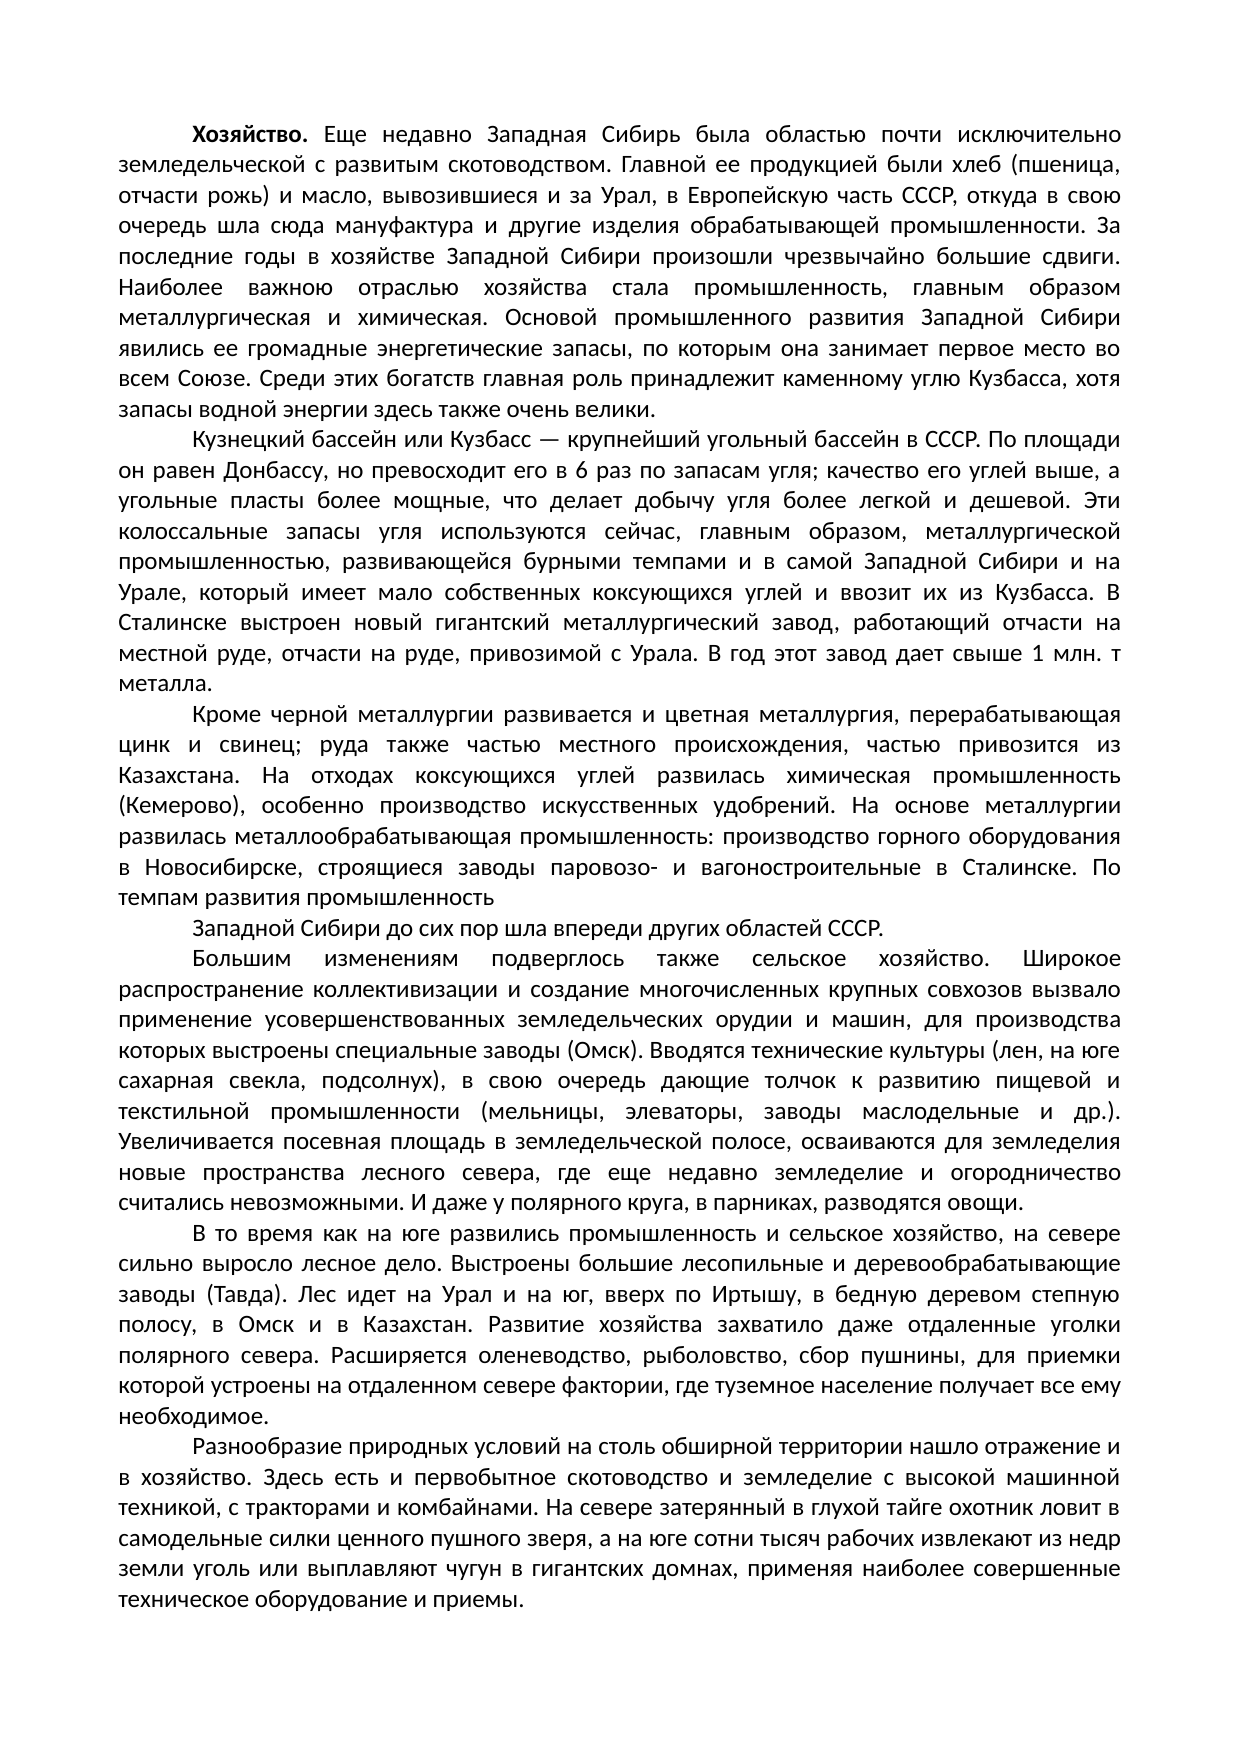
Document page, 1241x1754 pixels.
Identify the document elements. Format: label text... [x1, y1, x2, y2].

text Западной Сибири до сих пор шла впереди других областей СССР. [118, 912, 1122, 942]
text Кузнецкий бассейн или Кузбасс — крупнейший угольный бассейн в СССР. По площади он равен Донбассу, но превосходит его в 6 раз по запасам угля; качество его углей выше, а угольные пласты более мощные, что делает добычу угля более легкой и дешевой. Эти колоссальные запасы угля используются сейчас, главным образом, металлургической промышленностью, развивающейся бурными темпами и в самой Западной Сибири и на Урале, который имеет мало собственных коксующихся углей и ввозит их из Кузбасса. В Сталинске выстроен новый гигантский металлургический завод, работающий отчасти на местной руде, отчасти на руде, привозимой с Урала. В год этот завод дает свыше 1 млн. т металла. [118, 423, 1122, 698]
text В то время как на юге развились промышленность и сельское хозяйство, на севере сильно выросло лесное дело. Выстроены большие лесопильные и деревообрабатывающие заводы (Тавда). Лес идет на Урал и на юг, вверх по Иртышу, в бедную деревом степную полосу, в Омск и в Казахстан. Развитие хозяйства захватило даже отдаленные уголки полярного севера. Расширяется оленеводство, рыболовство, сбор пушнины, для приемки которой устроены на отдаленном севере фактории, где туземное население получает все ему необходимое. [118, 1217, 1122, 1431]
text Кроме черной металлургии развивается и цветная металлургия, перерабатывающая цинк и свинец; руда также частью местного происхождения, частью привозится из Казахстана. На отходах коксующихся углей развилась химическая промышленность (Кемерово), особенно производство искусственных удобрений. На основе металлургии развилась металлообрабатывающая промышленность: производство горного оборудования в Новосибирске, строящиеся заводы паровозо- и вагоностроительные в Сталинске. По темпам развития промышленность [118, 698, 1122, 912]
text Хозяйство. Еще недавно Западная Сибирь была областью почти исключительно земледельческой с развитым скотоводством. Главной ее продукцией были хлеб (пшеница, отчасти рожь) и масло, вывозившиеся и за Урал, в Европейскую часть СССР, откуда в свою очередь шла сюда мануфактура и другие изделия обрабатывающей промышленности. За последние годы в хозяйстве Западной Сибири произошли чрезвычайно большие сдвиги. Наиболее важною отраслью хозяйства стала промышленность, главным образом металлургическая и химическая. Основой промышленного развития Западной Сибири явились ее громадные энергетические запасы, по которым она занимает первое место во всем Союзе. Среди этих богатств главная роль принадлежит каменному углю Кузбасса, хотя запасы водной энергии здесь также очень велики. [118, 118, 1122, 423]
text Большим изменениям подверглось также сельское хозяйство. Широкое распространение коллективизации и создание многочисленных крупных совхозов вызвало применение усовершенствованных земледельческих орудии и машин, для производства которых выстроены специальные заводы (Омск). Вводятся технические культуры (лен, на юге сахарная свекла, подсолнух), в свою очередь дающие толчок к развитию пищевой и текстильной промышленности (мельницы, элеваторы, заводы маслодельные и др.). Увеличивается посевная площадь в земледельческой полосе, осваиваются для земледелия новые пространства лесного севера, где еще недавно земледелие и огородничество считались невозможными. И даже у полярного круга, в парниках, разводятся овощи. [118, 942, 1122, 1217]
text Разнообразие природных условий на столь обширной территории нашло отражение и в хозяйство. Здесь есть и первобытное скотоводство и земледелие с высокой машинной техникой, с тракторами и комбайнами. На севере затерянный в глухой тайге охотник ловит в самодельные силки ценного пушного зверя, а на юге сотни тысяч рабочих извлекают из недр земли уголь или выплавляют чугун в гигантских домнах, применяя наиболее совершенные техническое оборудование и приемы. [118, 1431, 1122, 1614]
